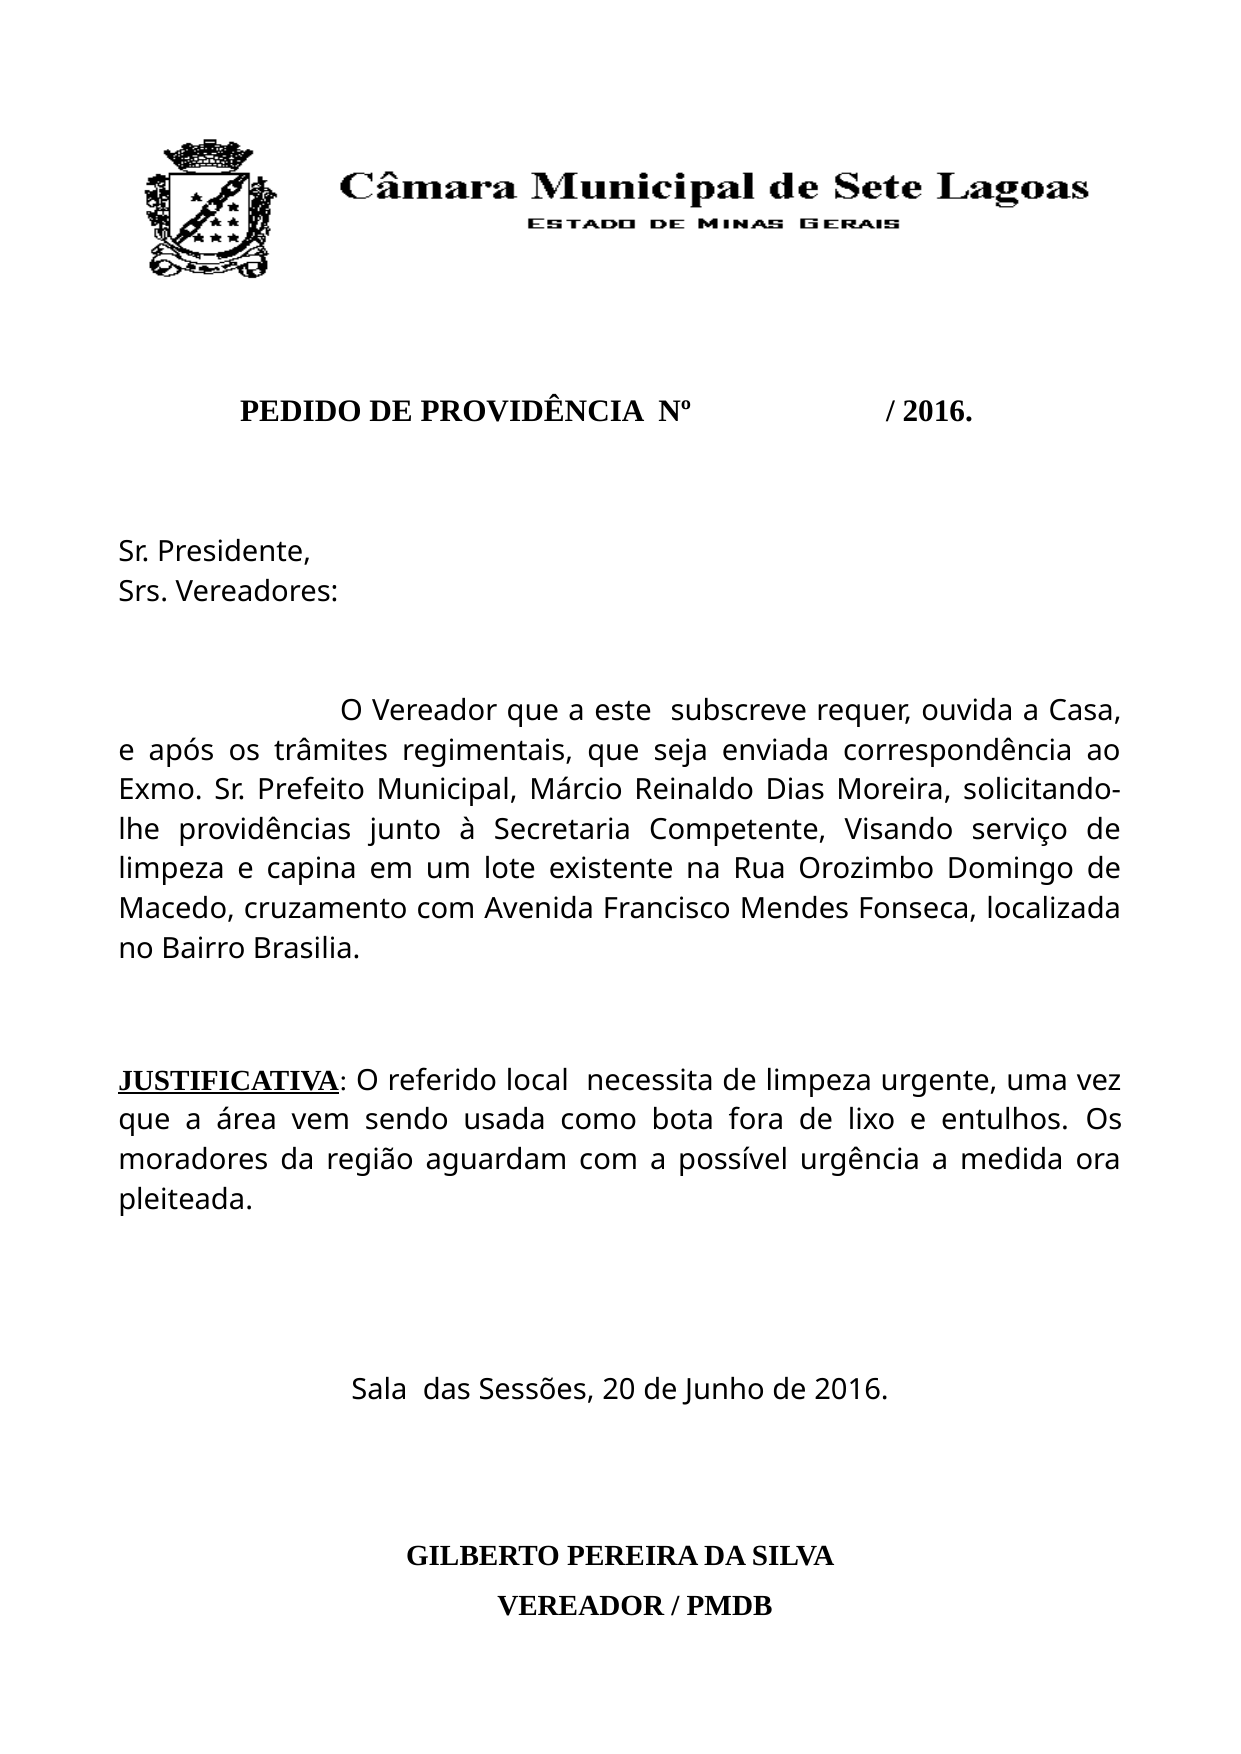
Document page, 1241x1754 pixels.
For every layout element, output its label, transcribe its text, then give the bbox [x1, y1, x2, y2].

subtitle GILBERTO PEREIRA DA SILVA [118, 1538, 1122, 1571]
text VEREADOR / PMDB [118, 1588, 1122, 1622]
picture [134, 127, 1106, 288]
text JUSTIFICATIVA: O referido local necessita de limpeza urgente, uma vez que a área vem sendo usada como bota fora de lixo e entulhos. Os moradores da região aguardam com a possível urgência a medida ora pleiteada. [118, 1059, 1122, 1218]
text Sr. Presidente, [118, 530, 1122, 570]
text PEDIDO DE PROVIDÊNCIA Nº / 2016. [118, 387, 1122, 430]
text O Vereador que a este subscreve requer, ouvida a Casa, e após os trâmites regimentais, que seja enviada correspondência ao Exmo. Sr. Prefeito Municipal, Márcio Reinaldo Dias Moreira, solicitando-lhe providências junto à Secretaria Competente, Visando serviço de limpeza e capina em um lote existente na Rua Orozimbo Domingo de Macedo, cruzamento com Avenida Francisco Mendes Fonseca, localizada no Bairro Brasilia. [118, 689, 1122, 967]
text Srs. Vereadores: [118, 570, 1122, 610]
text Sala das Sessões, 20 de Junho de 2016. [118, 1368, 1122, 1408]
